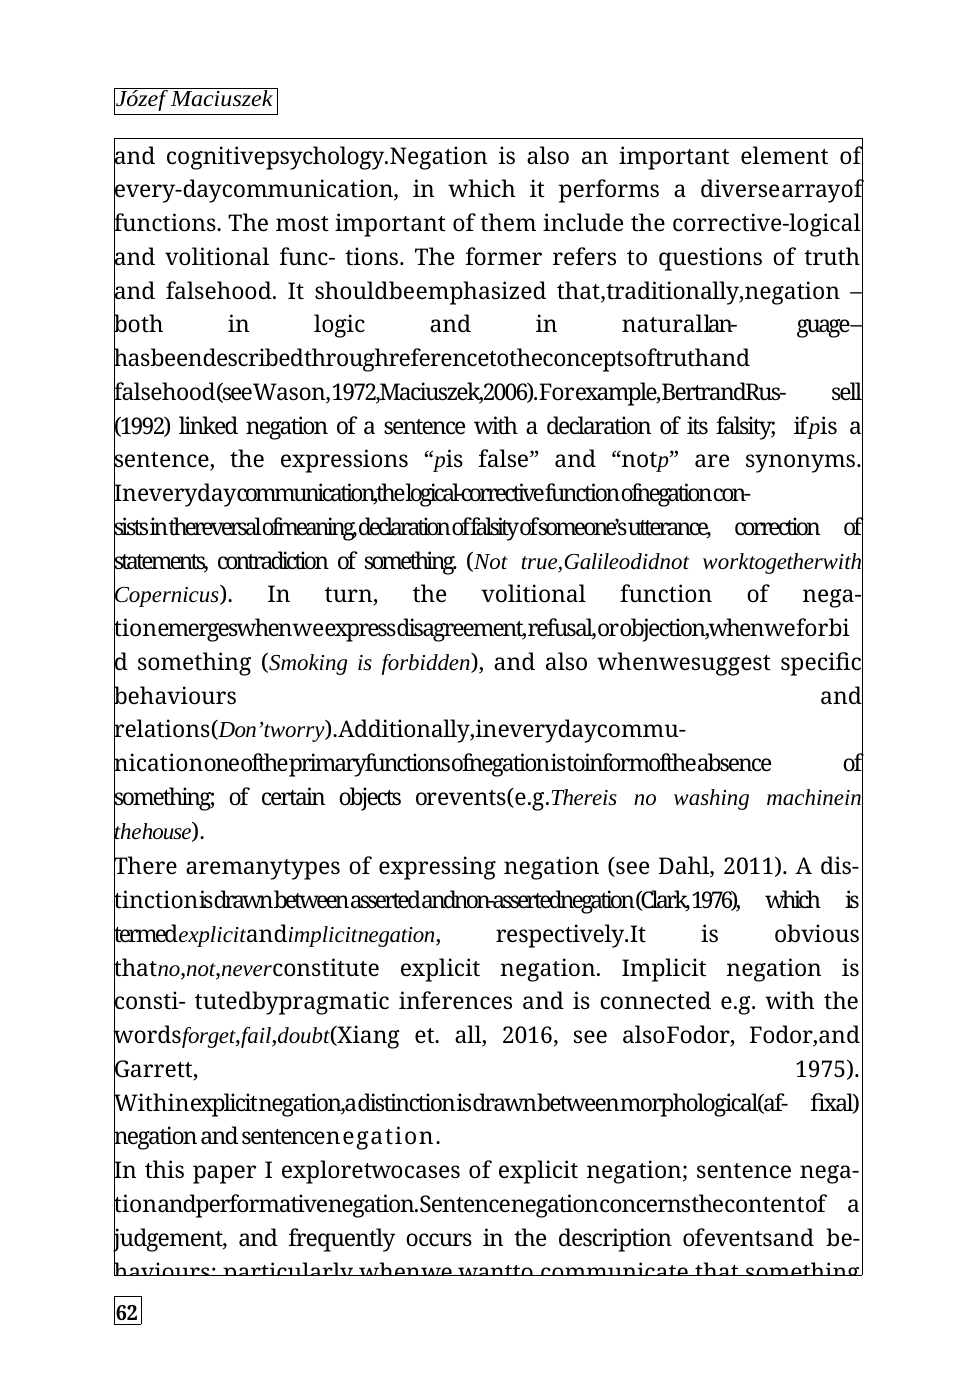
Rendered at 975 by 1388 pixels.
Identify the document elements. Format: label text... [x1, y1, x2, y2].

text There aremanytypes of expressing negation (see Dahl, 2011). A dis- tinctionisdrawnbetweenassertedandnon-assertednegation(Clark,1976), which is termedexplicitandimplicitnegation, respectively.It is obvious thatno,not,neverconstitute explicit negation. Implicit negation is consti- tutedbypragmatic inferences and is connected e.g. with the wordsforget,fail,doubt(Xiang et. all, 2016, see alsoFodor, Fodor,and Garrett, 1975). Withinexplicitnegation,adistinctionisdrawnbetweenmorphological(af- ﬁxal) negation and sentencenegation. [115, 850, 860, 1151]
text In this paper I exploretwocases of explicit negation; sentence nega- tionandperformativenegation.Sentencenegationconcernsthecontentof a judgement, and frequently occurs in the description ofeventsand be- haviours; particularly whenwe wantto communicate that something has not happened or has not been done (e.g.Johndidn’tcometo work thismorning).Performativenegationconsistsinthenegationthatwearedoing something through speech (e.g.I am not asking you for help), aswellas the negation thatweare speaking about something (e.g.I’m not sayingthat he’s a thief). The main object of theworkis an analysis of semantic relationsbetweensentencenegationandperformativenegationinthecase of utterances which are termed in speech acts theory as representatives. Semantic analyses indicate diﬀerent meanings between sentencenegation and performative negation in diﬀerent speech acts (e.g.IpromiseIwon’t [115, 1154, 860, 1275]
text Józef Maciuszek [116, 89, 277, 112]
text and cognitivepsychology.Negation is also an important element of every-daycommunication, in which it performs a diversearrayof functions. The most important of them include the corrective-logical and volitional func- tions. The former refers to questions of truth and falsehood. It shouldbeemphasized that,traditionally,negation – both in logic and in naturallan- guage–hasbeendescribedthroughreferencetotheconceptsoftruthand falsehood(seeWason,1972,Maciuszek,2006).Forexample,BertrandRus- sell (1992) linked negation of a sentence with a declaration of its falsity; ifpis a sentence, the expressions “pis false” and “notp” are synonyms. Ineverydaycommunication,thelogical-correctivefunctionofnegationcon- sistsinthereversalofmeaning,declarationoffalsityofsomeone’sutterance, correction of statements, contradiction of something. (Not true,Galileodidnot worktogetherwith Copernicus). In turn, the volitional function of nega- tionemergeswhenweexpressdisagreement,refusal,orobjection,whenweforbid something (Smoking is forbidden), and also whenwesuggest speciﬁc behaviours and relations(Don’tworry).Additionally,ineverydaycommu- nicationoneoftheprimaryfunctionsofnegationistoinformoftheabsence of something; of certain objects orevents(e.g.Thereis no washing machinein thehouse). [115, 139, 862, 846]
text 62 [116, 1298, 141, 1324]
